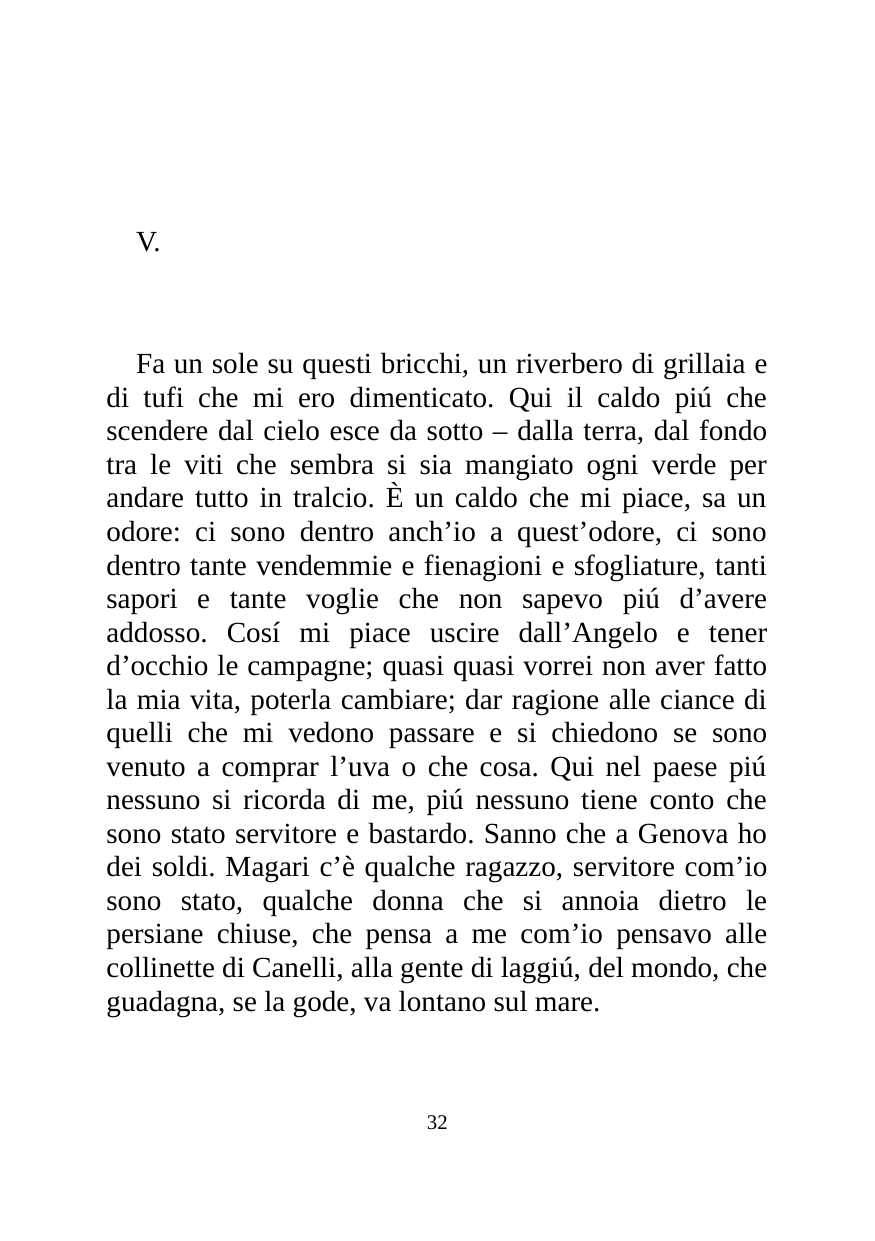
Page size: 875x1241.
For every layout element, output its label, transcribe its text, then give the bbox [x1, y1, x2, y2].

text Fa un sole su questi bricchi, un riverbero di grillaia e di tufi che mi ero dimenticato. Qui il caldo piú che scendere dal cielo esce da sotto – dalla terra, dal fondo tra le viti che sembra si sia mangiato ogni verde per andare tutto in tralcio. È un caldo che mi piace, sa un odore: ci sono dentro anch’io a quest’odore, ci sono dentro tante vendemmie e fienagioni e sfogliature, tanti sapori e tante voglie che non sapevo piú d’avere addosso. Cosí mi piace uscire dall’Angelo e tener d’occhio le campagne; quasi quasi vorrei non aver fatto la mia vita, poterla cambiare; dar ragione alle ciance di quelli che mi vedono passare e si chiedono se sono venuto a comprar l’uva o che cosa. Qui nel paese piú nessuno si ricorda di me, piú nessuno tiene conto che sono stato servitore e bastardo. Sanno che a Genova ho dei soldi. Magari c’è qualche ragazzo, servitore com’io sono stato, qualche donna che si annoia dietro le persiane chiuse, che pensa a me com’io pensavo alle collinette di Canelli, alla gente di laggiú, del mondo, che guadagna, se la gode, va lontano sul mare. [106, 346, 768, 1017]
subtitle V. [106, 224, 768, 258]
